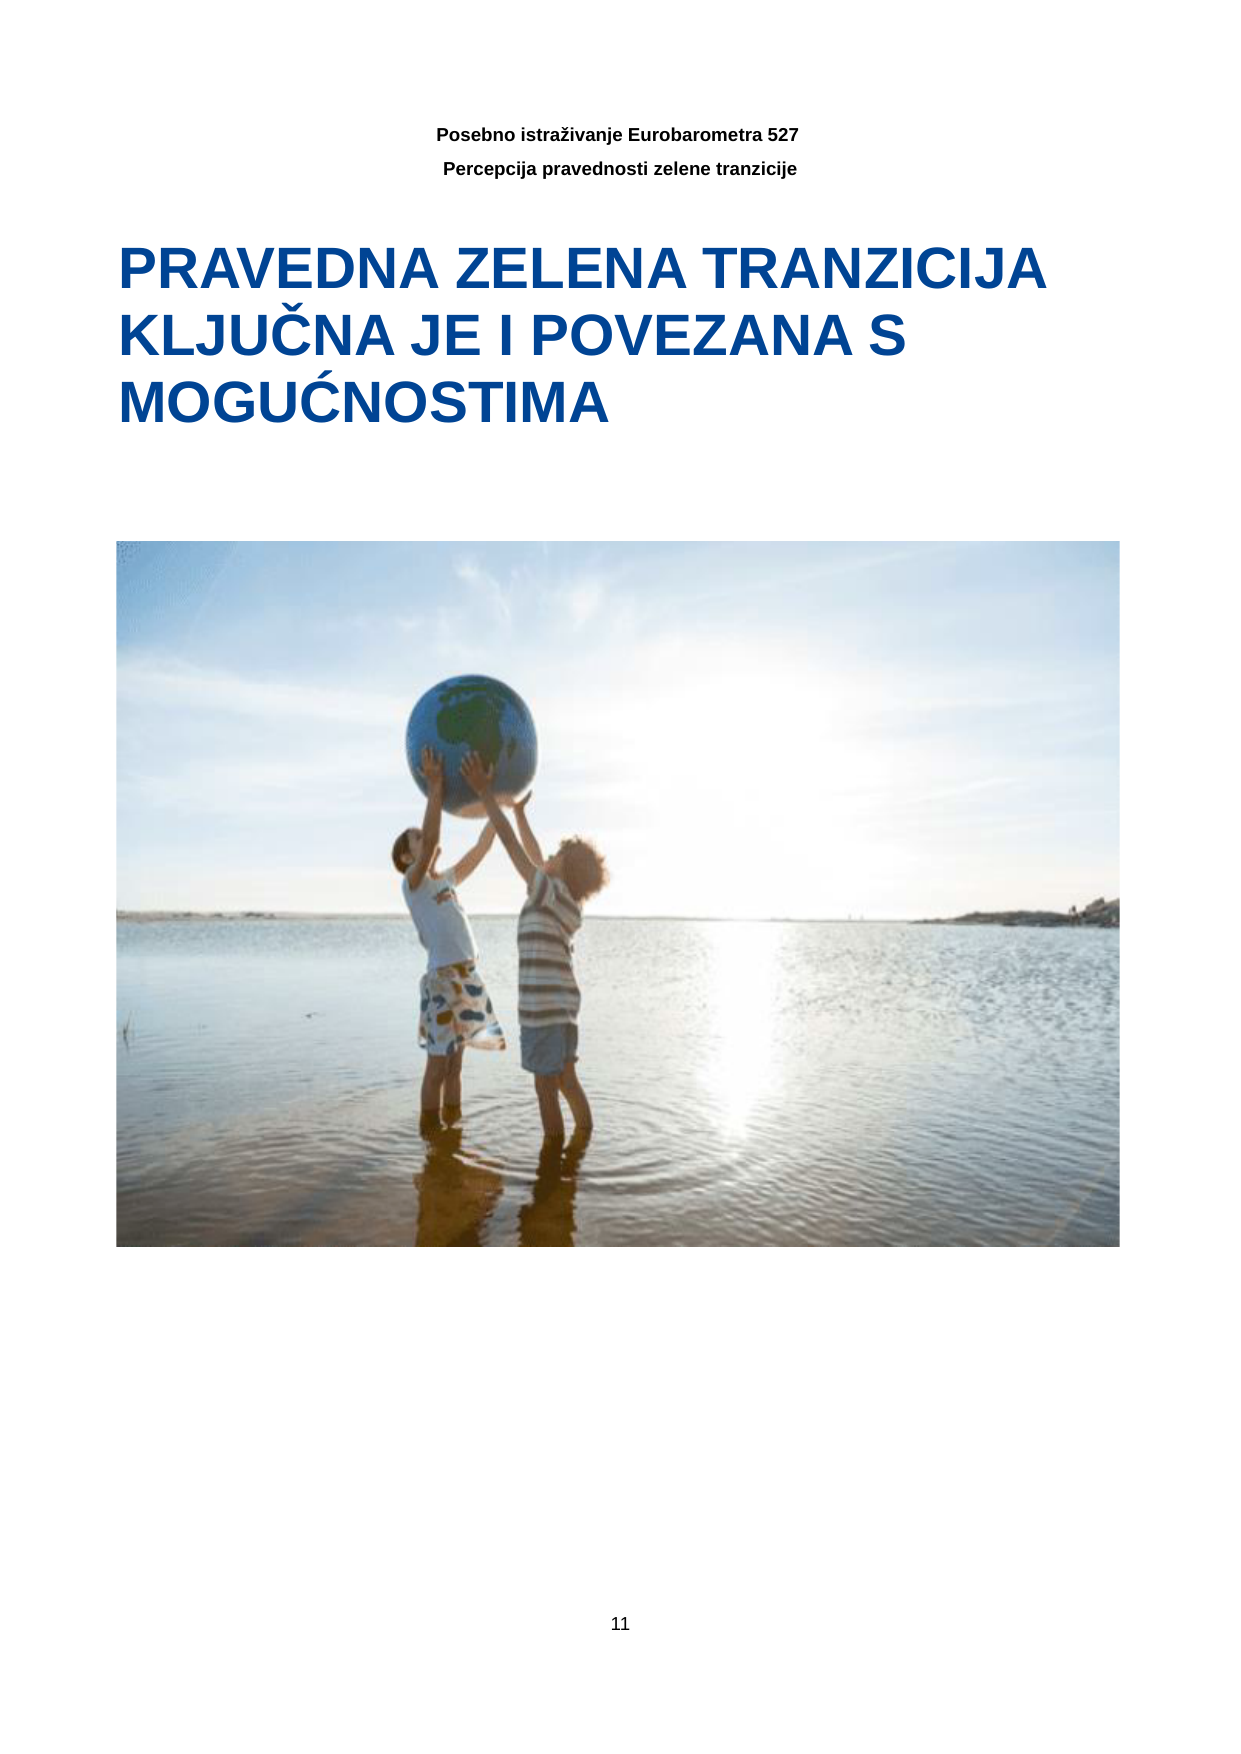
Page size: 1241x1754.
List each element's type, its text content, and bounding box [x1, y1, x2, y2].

picture [116, 541, 1120, 1247]
subtitle PRAVEDNA ZELENA TRANZICIJA KLJUČNA JE I POVEZANA S MOGUĆNOSTIMA [118, 233, 1122, 435]
